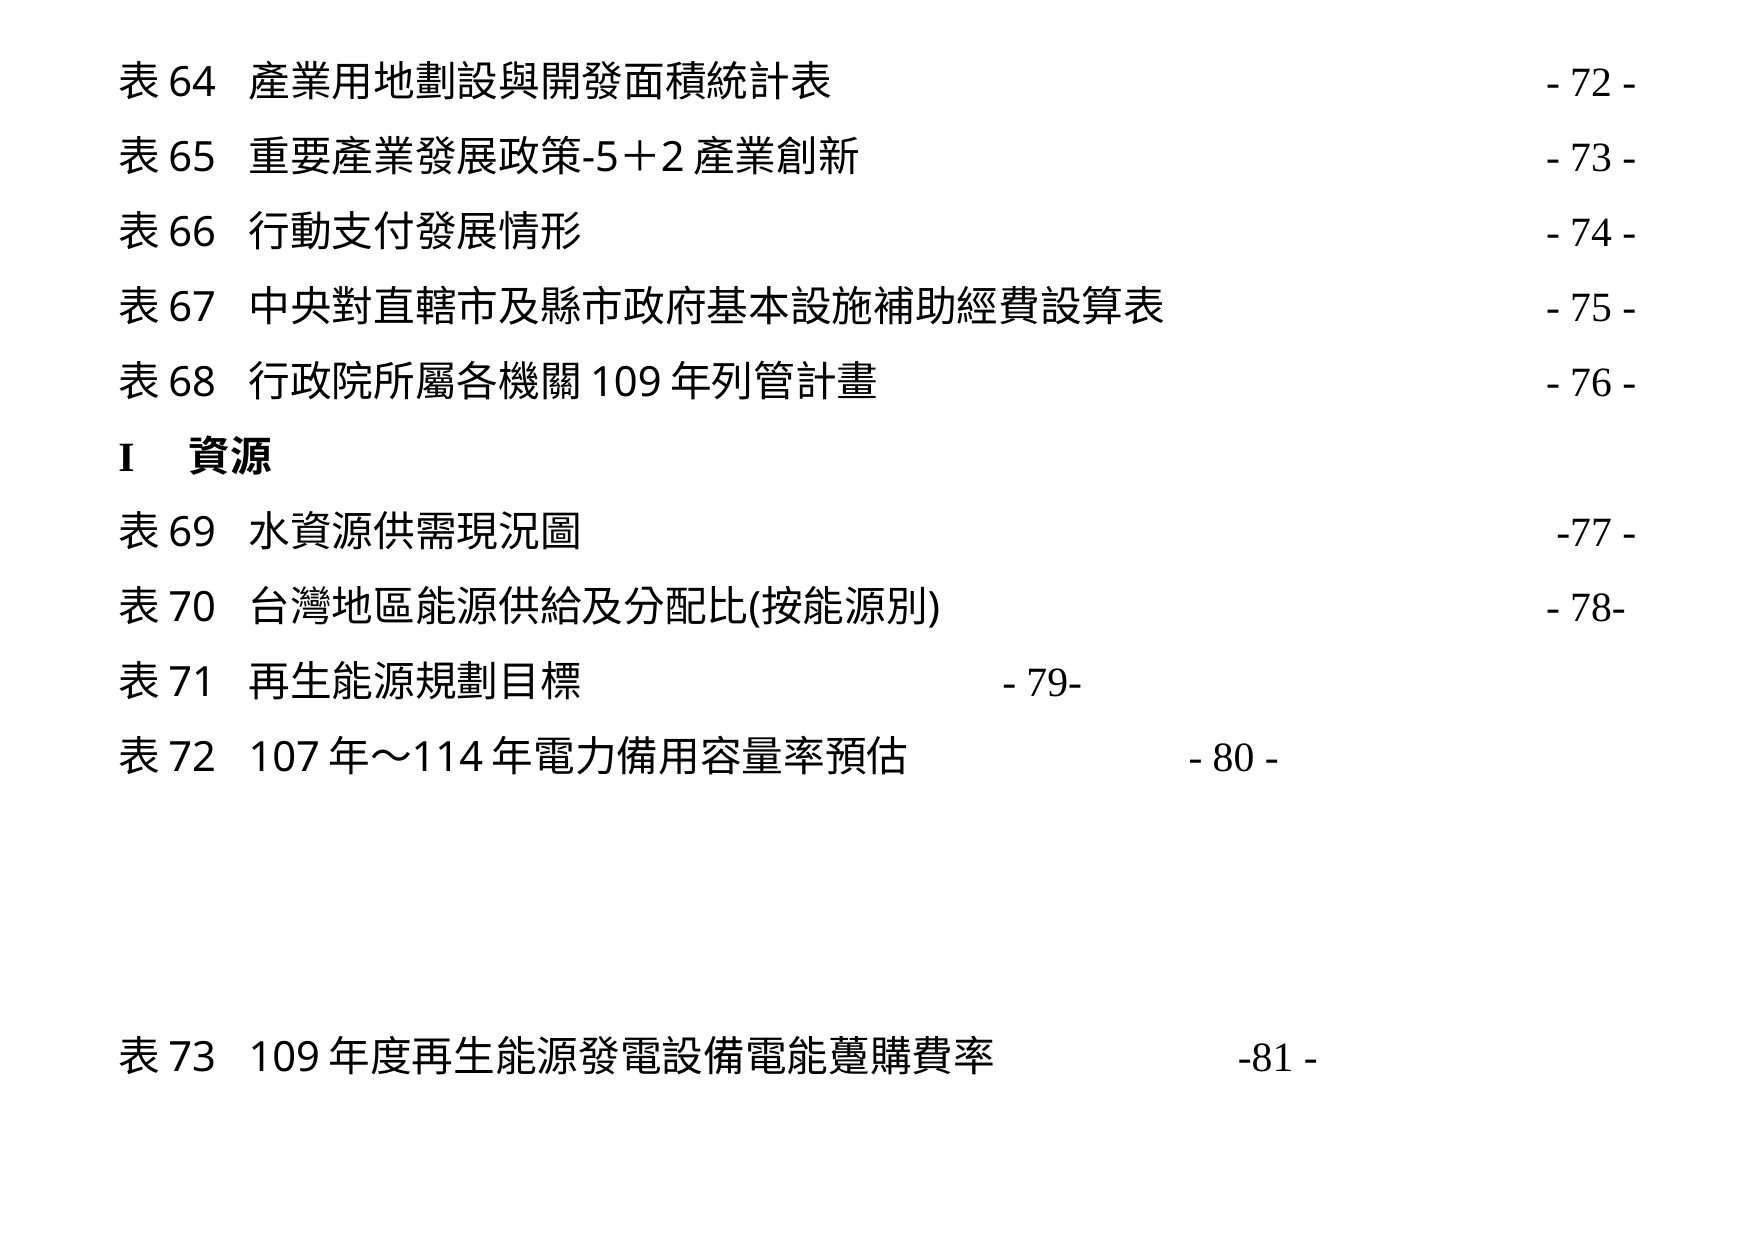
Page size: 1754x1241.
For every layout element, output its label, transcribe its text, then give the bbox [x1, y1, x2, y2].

text 表71 再生能源規劃目標 - 79- [118, 641, 1636, 716]
text 表67 中央對直轄市及縣市政府基本設施補助經費設算表 - 75 - [118, 266, 1636, 341]
text 表69 水資源供需現況圖 -77 - [118, 491, 1636, 566]
text 表70 台灣地區能源供給及分配比(按能源別) - 78- [118, 566, 1636, 641]
text 表73 109年度再生能源發電設備電能躉購費率 -81 - [118, 1016, 1636, 1091]
text 表66 行動支付發展情形 - 74 - [118, 191, 1636, 266]
text I 資源 [118, 416, 1636, 491]
text 表64 產業用地劃設與開發面積統計表 - 72 - [118, 41, 1636, 116]
text 表68 行政院所屬各機關109年列管計畫 - 76 - [118, 341, 1636, 416]
text 表65 重要產業發展政策-5＋2產業創新 - 73 - [118, 116, 1636, 191]
text 表72 107年～114年電力備用容量率預估 - 80 - [118, 716, 1636, 791]
